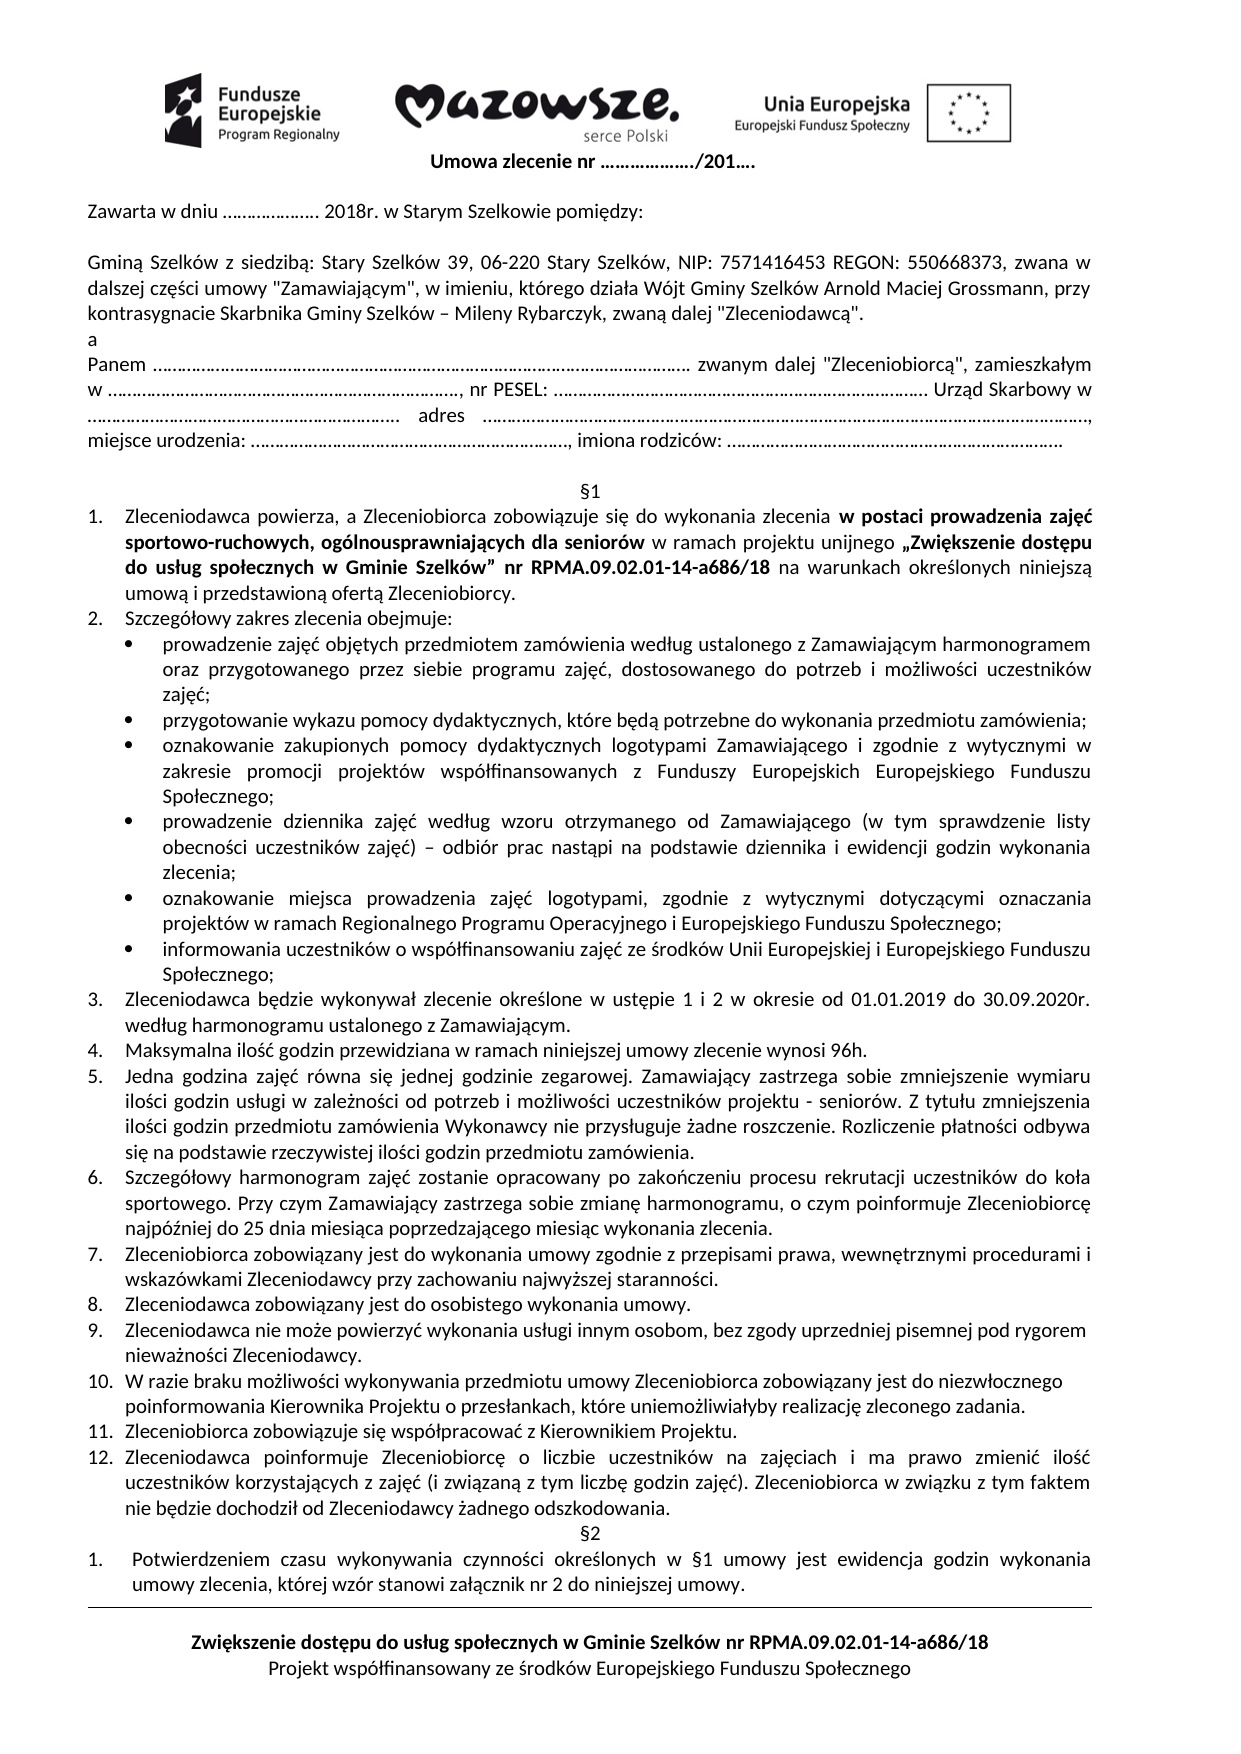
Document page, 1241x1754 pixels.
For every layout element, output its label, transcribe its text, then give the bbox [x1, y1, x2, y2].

list Potwierdzeniem czasu wykonywania czynności określonych w §1 umowy jest ewidencja godzin wykonania umowy zlecenia, której wzór stanowi załącznik nr 2 do niniejszej umowy. [87, 1546, 1092, 1597]
list Zleceniodawca zobowiązany jest do osobistego wykonania umowy. [87, 1292, 1092, 1317]
text Umowa zlecenie nr ………………./201…. [93, 148, 1092, 173]
list Jedna godzina zajęć równa się jednej godzinie zegarowej. Zamawiający zastrzega sobie zmniejszenie wymiaru ilości godzin usługi w zależności od potrzeb i możliwości uczestników projektu - seniorów. Z tytułu zmniejszenia ilości godzin przedmiotu zamówienia Wykonawcy nie przysługuje żadne roszczenie. Rozliczenie płatności odbywa się na podstawie rzeczywistej ilości godzin przedmiotu zamówienia. [87, 1063, 1092, 1164]
list Zleceniodawca nie może powierzyć wykonania usługi innym osobom, bez zgody uprzedniej pisemnej pod rygorem nieważności Zleceniodawcy. [87, 1317, 1092, 1368]
list Maksymalna ilość godzin przewidziana w ramach niniejszej umowy zlecenie wynosi 96h. [87, 1037, 1092, 1063]
list Szczegółowy zakres zlecenia obejmuje: [87, 605, 1092, 631]
list Zleceniobiorca zobowiązany jest do wykonania umowy zgodnie z przepisami prawa, wewnętrznymi procedurami i wskazówkami Zleceniodawcy przy zachowaniu najwyższej staranności. [87, 1241, 1092, 1292]
list prowadzenie zajęć objętych przedmiotem zamówienia według ustalonego z Zamawiającym harmonogramem oraz przygotowanego przez siebie programu zajęć, dostosowanego do potrzeb i możliwości uczestników zajęć; [125, 631, 1092, 707]
text Panem …………………………………………………………………………………………………. zwanym dalej "Zleceniobiorcą", zamieszkałym w ………………………………………………………………., nr PESEL: …………………………………………………………………… Urząd Skarbowy w ……………………………………………………….. adres ………………………………………………………………………………………………………………, miejsce urodzenia: …………………………………………………………, imiona rodziców: ……………………………………………………………. [87, 351, 1092, 453]
picture [165, 73, 1015, 148]
list Zleceniobiorca zobowiązuje się współpracować z Kierownikiem Projektu. [87, 1419, 1092, 1444]
text Zawarta w dniu ……………….. 2018r. w Starym Szelkowie pomiędzy: [87, 199, 1092, 224]
text §1 [87, 478, 1092, 504]
list oznakowanie zakupionych pomocy dydaktycznych logotypami Zamawiającego i zgodnie z wytycznymi w zakresie promocji projektów współfinansowanych z Funduszy Europejskich Europejskiego Funduszu Społecznego; [125, 732, 1092, 809]
list Zleceniodawca będzie wykonywał zlecenie określone w ustępie 1 i 2 w okresie od 01.01.2019 do 30.09.2020r. według harmonogramu ustalonego z Zamawiającym. [87, 987, 1092, 1037]
text §2 [87, 1520, 1092, 1546]
list oznakowanie miejsca prowadzenia zajęć logotypami, zgodnie z wytycznymi dotyczącymi oznaczania projektów w ramach Regionalnego Programu Operacyjnego i Europejskiego Funduszu Społecznego; [125, 885, 1092, 936]
list Szczegółowy harmonogram zajęć zostanie opracowany po zakończeniu procesu rekrutacji uczestników do koła sportowego. Przy czym Zamawiający zastrzega sobie zmianę harmonogramu, o czym poinformuje Zleceniobiorcę najpóźniej do 25 dnia miesiąca poprzedzającego miesiąc wykonania zlecenia. [87, 1164, 1092, 1241]
text Gminą Szelków z siedzibą: Stary Szelków 39, 06-220 Stary Szelków, NIP: 7571416453 REGON: 550668373, zwana w dalszej części umowy "Zamawiającym", w imieniu, którego działa Wójt Gminy Szelków Arnold Maciej Grossmann, przy kontrasygnacie Skarbnika Gminy Szelków – Mileny Rybarczyk, zwaną dalej "Zleceniodawcą". [87, 249, 1092, 326]
list informowania uczestników o współfinansowaniu zajęć ze środków Unii Europejskiej i Europejskiego Funduszu Społecznego; [125, 936, 1092, 987]
list Zleceniodawca poinformuje Zleceniobiorcę o liczbie uczestników na zajęciach i ma prawo zmienić ilość uczestników korzystających z zajęć (i związaną z tym liczbę godzin zajęć). Zleceniobiorca w związku z tym faktem nie będzie dochodził od Zleceniodawcy żadnego odszkodowania. [87, 1444, 1092, 1520]
list W razie braku możliwości wykonywania przedmiotu umowy Zleceniobiorca zobowiązany jest do niezwłocznego poinformowania Kierownika Projektu o przesłankach, które uniemożliwiałyby realizację zleconego zadania. [87, 1368, 1092, 1419]
list Zleceniodawca powierza, a Zleceniobiorca zobowiązuje się do wykonania zlecenia w postaci prowadzenia zajęć sportowo-ruchowych, ogólnousprawniających dla seniorów w ramach projektu unijnego „Zwiększenie dostępu do usług społecznych w Gminie Szelków” nr RPMA.09.02.01-14-a686/18 na warunkach określonych niniejszą umową i przedstawioną ofertą Zleceniobiorcy. [87, 504, 1092, 605]
text a [87, 326, 1092, 351]
list przygotowanie wykazu pomocy dydaktycznych, które będą potrzebne do wykonania przedmiotu zamówienia; [125, 707, 1092, 732]
list prowadzenie dziennika zajęć według wzoru otrzymanego od Zamawiającego (w tym sprawdzenie listy obecności uczestników zajęć) – odbiór prac nastąpi na podstawie dziennika i ewidencji godzin wykonania zlecenia; [125, 809, 1092, 885]
